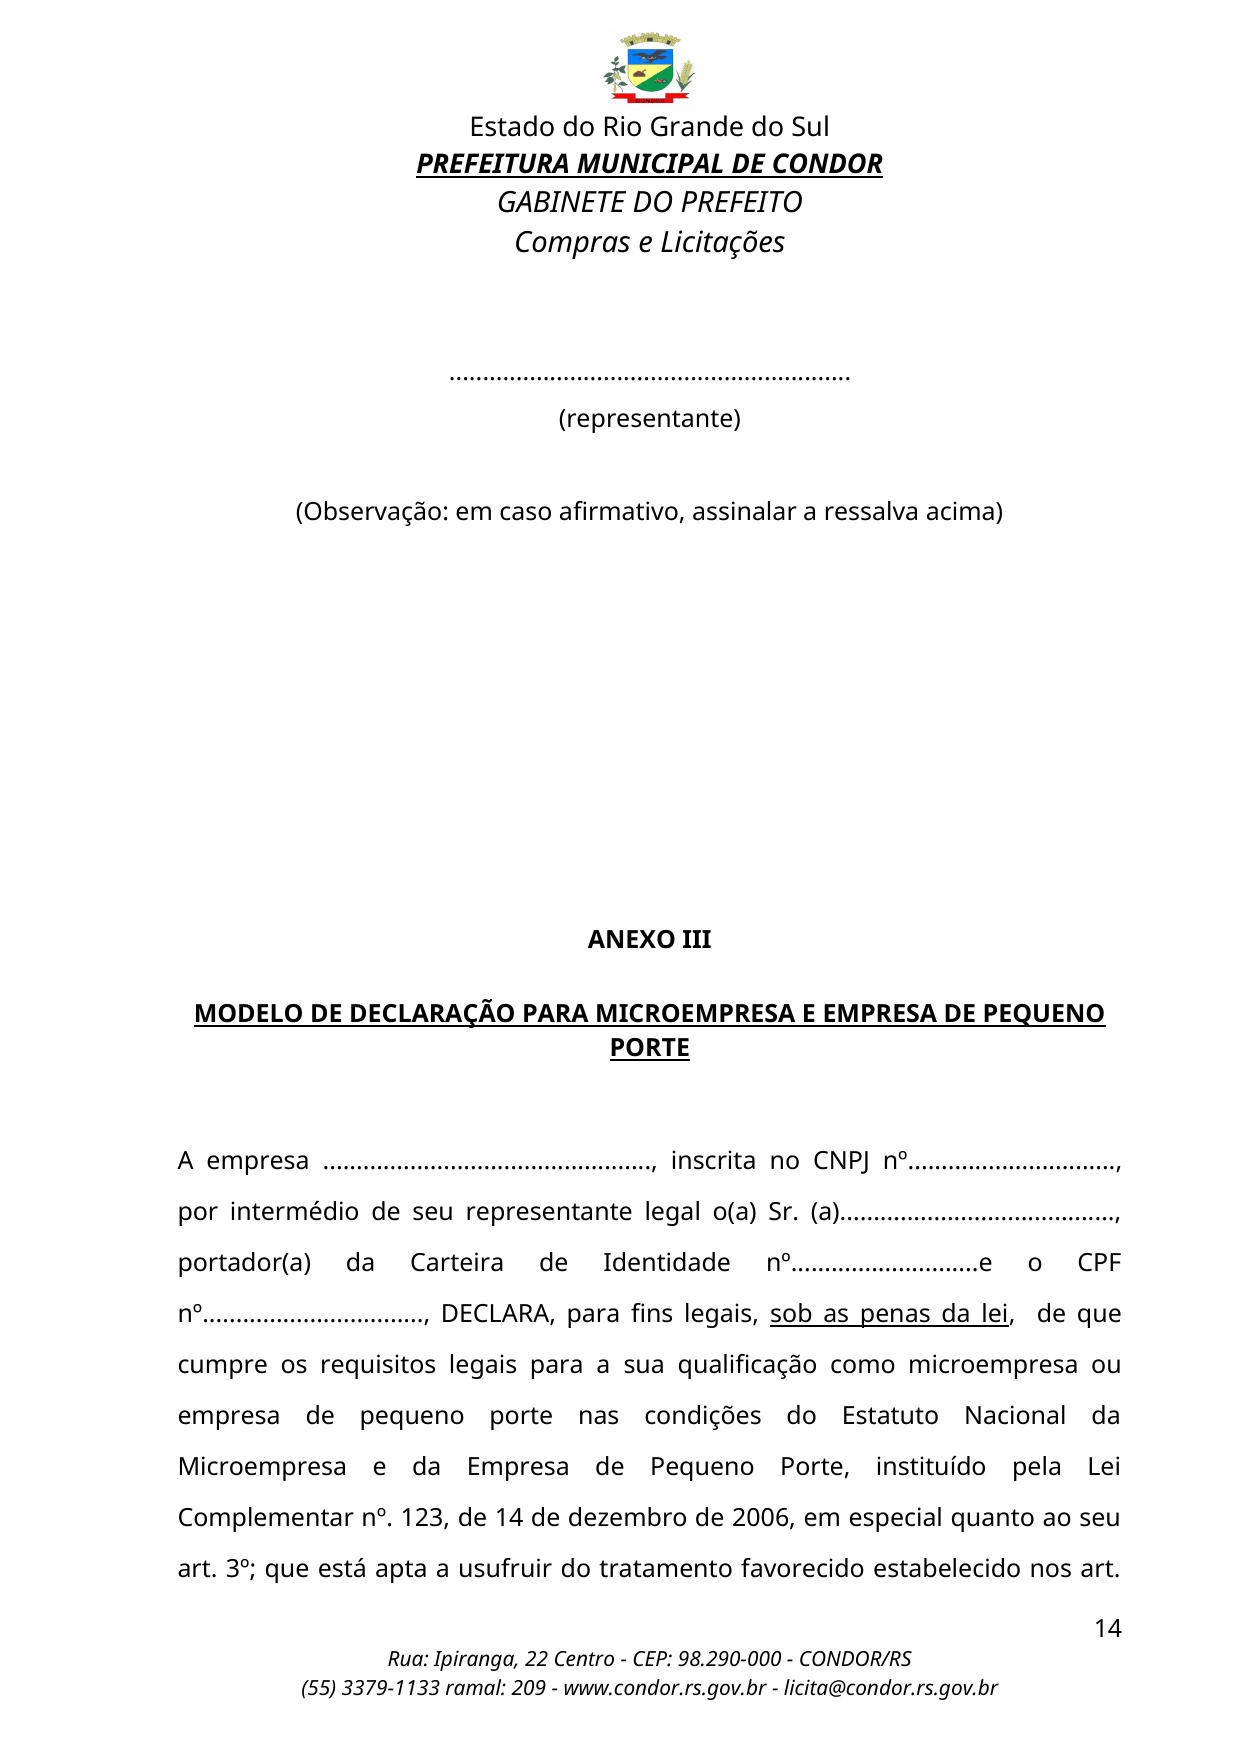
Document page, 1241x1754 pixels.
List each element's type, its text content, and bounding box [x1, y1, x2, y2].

text A empresa ................................................., inscrita no CNPJ nº..............................., por intermédio de seu representante legal o(a) Sr. (a)........................................., portador(a) da Carteira de Identidade nº............................e o CPF nº................................., DECLARA, para fins legais, sob as penas da lei, de que cumpre os requisitos legais para a sua qualificação como microempresa ou empresa de pequeno porte nas condições do Estatuto Nacional da Microempresa e da Empresa de Pequeno Porte, instituído pela Lei Complementar nº. 123, de 14 de dezembro de 2006, em especial quanto ao seu art. 3º; que está apta a usufruir do tratamento favorecido estabelecido nos art. [177, 1143, 1122, 1585]
text ANEXO III [177, 922, 1122, 956]
text (Observação: em caso afirmativo, assinalar a ressalva acima) [177, 493, 1122, 528]
picture [602, 29, 698, 108]
text ............................................................ [177, 354, 1122, 388]
text (representante) [177, 400, 1122, 434]
text MODELO DE DECLARAÇÃO PARA MICROEMPRESA E EMPRESA DE PEQUENO PORTE [177, 996, 1122, 1064]
